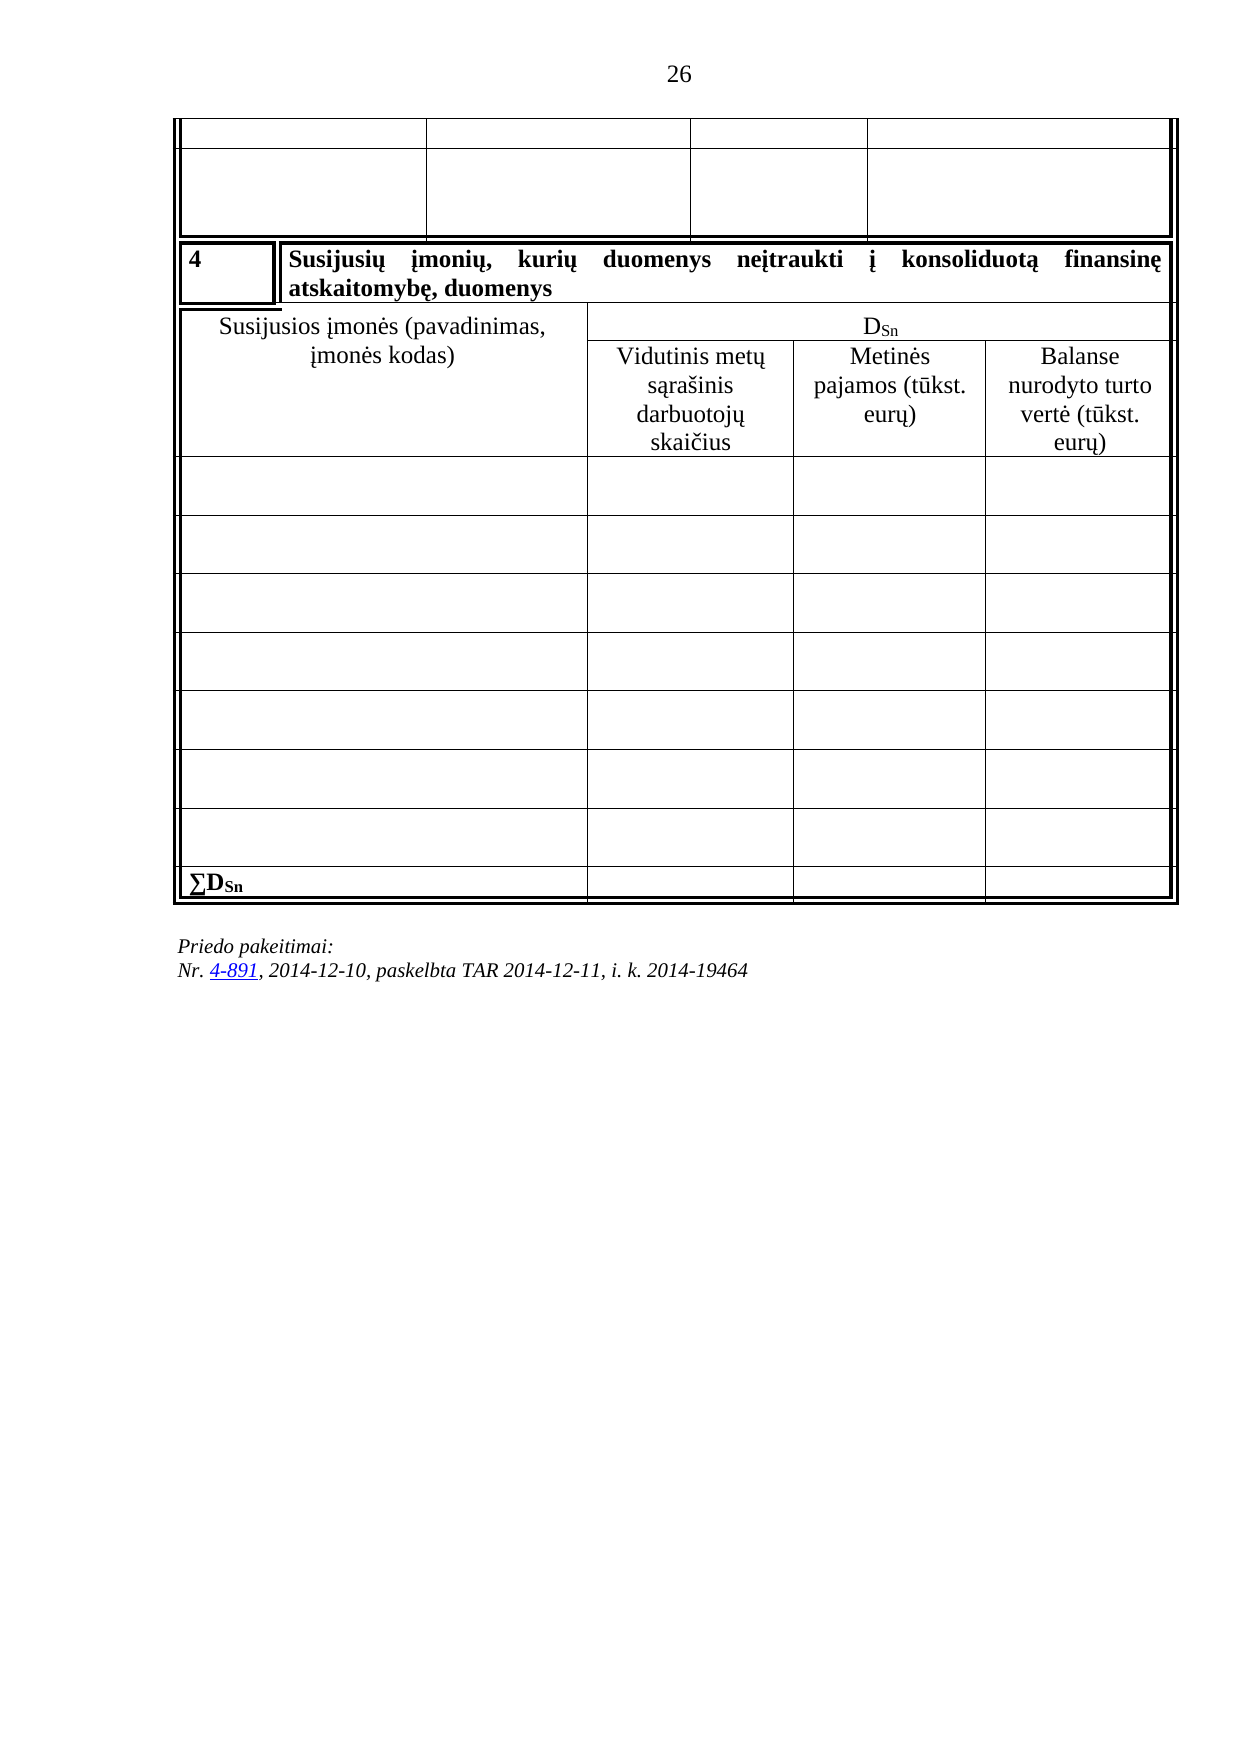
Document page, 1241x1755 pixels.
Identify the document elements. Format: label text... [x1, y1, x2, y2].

table_cell [182, 633, 587, 690]
table_cell [794, 516, 985, 573]
table_cell Susijusių įmonių, kurių duomenys neįtraukti į konsoliduotą finansinę atskaitomybę, duomenys [282, 245, 1169, 302]
table_cell [182, 750, 587, 807]
table_cell [986, 691, 1169, 749]
text Priedo pakeitimai: [177, 934, 1181, 958]
table_cell Susijusių įmonių, kurių duomenys neįtraukti į konsoliduotą finansinę atskaitomybę, duomenys [868, 235, 1174, 302]
table_cell [182, 457, 587, 515]
table_cell [794, 633, 985, 690]
table_cell [182, 809, 587, 866]
table_cell [691, 149, 867, 235]
table_cell [588, 516, 793, 573]
table_cell ∑DSn [182, 867, 587, 896]
table_cell [588, 574, 793, 632]
table_cell [986, 574, 1169, 632]
table_cell [182, 149, 426, 235]
table_cell [986, 867, 1169, 896]
table_cell [588, 633, 793, 690]
table_cell [588, 457, 793, 515]
table_cell [794, 574, 985, 632]
table_cell [794, 750, 985, 807]
table_cell [794, 809, 985, 866]
table_cell Balanse nurodyto turto vertė (tūkst. eurų) [986, 341, 1169, 456]
table_cell 4 [177, 235, 277, 302]
table_cell [588, 867, 793, 896]
table_cell [868, 119, 1169, 148]
table_cell [588, 750, 793, 807]
table_cell [691, 119, 867, 148]
table_cell [182, 574, 587, 632]
table_cell DSn [588, 303, 1169, 340]
table_cell [986, 633, 1169, 690]
table_cell [986, 809, 1169, 866]
table_cell [794, 457, 985, 515]
table_cell [427, 119, 690, 148]
table_cell Vidutinis metų sąrašinis darbuotojų skaičius [588, 341, 793, 456]
table_cell [588, 691, 793, 749]
table_cell Susijusios įmonės (pavadinimas, įmonės kodas) [177, 302, 587, 456]
table_cell Metinės pajamos (tūkst. eurų) [794, 341, 985, 456]
text Nr. 4-891, 2014-12-10, paskelbta TAR 2014-12-11, i. k. 2014-19464 [177, 958, 1181, 982]
table_cell [182, 119, 426, 148]
table_cell [794, 867, 985, 896]
table_cell [868, 149, 1169, 235]
table_cell [182, 691, 587, 749]
table_cell [794, 691, 985, 749]
table_cell [588, 809, 793, 866]
table_cell [986, 457, 1169, 515]
table_cell [986, 516, 1169, 573]
table_cell Susijusių įmonių, kurių duomenys neįtraukti į konsoliduotą finansinę atskaitomybę, duomenys [277, 238, 426, 302]
table_cell [427, 149, 690, 235]
table_cell [986, 750, 1169, 807]
table_cell [182, 516, 587, 573]
